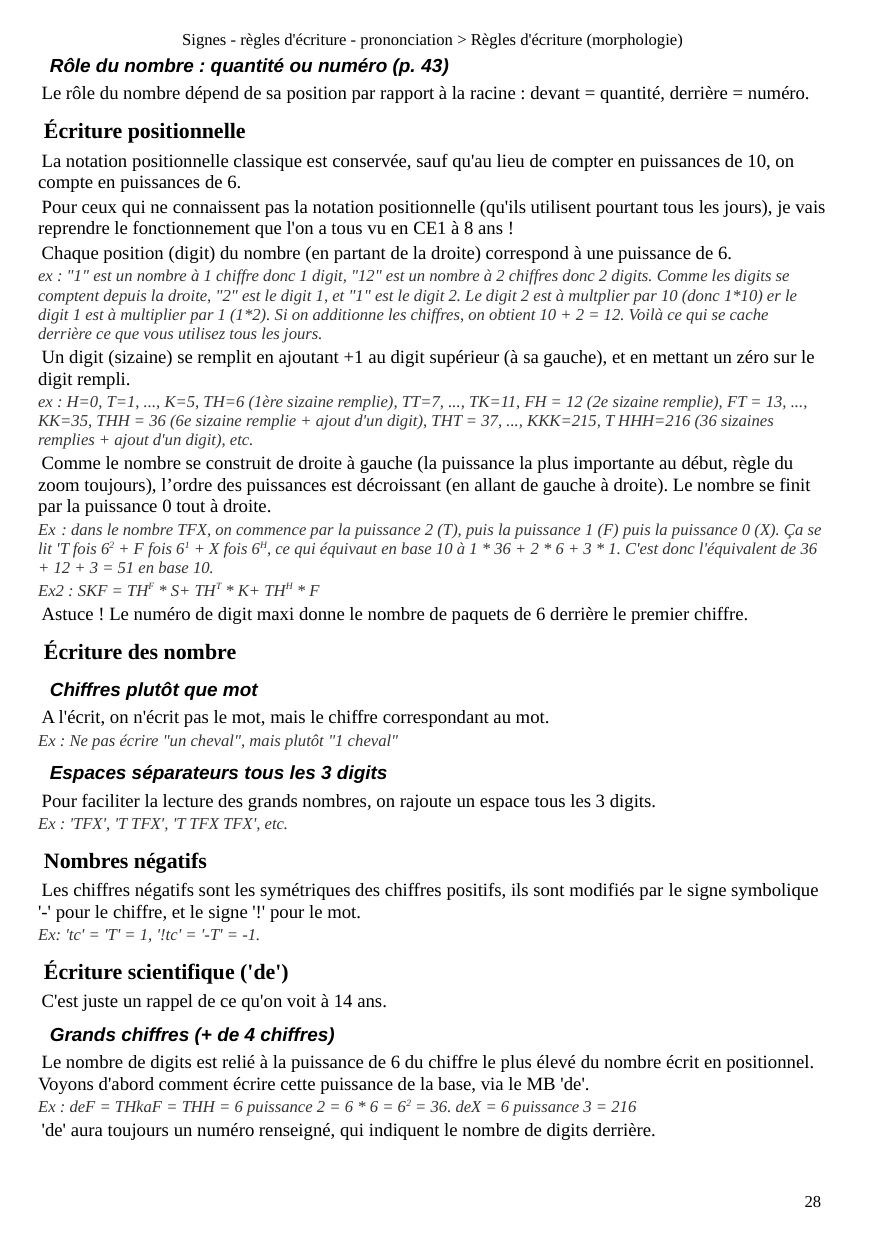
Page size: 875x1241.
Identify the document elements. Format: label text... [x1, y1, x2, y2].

subtitle Rôle du nombre : quantité ou numéro (p. 43) [49, 54, 827, 76]
subtitle Grands chiffres (+ de 4 chiffres) [49, 1023, 827, 1045]
text Un digit (sizaine) se remplit en ajoutant +1 au digit supérieur (à sa gauche), et en mettant un zéro sur le digit rempli. [38, 346, 827, 389]
subtitle Écriture scientifique ('de') [44, 959, 827, 984]
text Ex2 : SKF = THF * S+ THT * K+ THH * F [38, 580, 827, 599]
text Ex : deF = THkaF = THH = 6 puissance 2 = 6 * 6 = 62 = 36. deX = 6 puissance 3 = 216 [38, 1097, 827, 1116]
text Chaque position (digit) du nombre (en partant de la droite) correspond à une puissance de 6. [38, 242, 827, 263]
subtitle Nombres négatifs [44, 848, 827, 873]
text Comme le nombre se construit de droite à gauche (la puissance la plus importante au début, règle du zoom toujours), l’ordre des puissances est décroissant (en allant de gauche à droite). Le nombre se finit par la puissance 0 tout à droite. [38, 452, 827, 517]
text Le rôle du nombre dépend de sa position par rapport à la racine : devant = quantité, derrière = numéro. [38, 82, 827, 104]
text Pour faciliter la lecture des grands nombres, on rajoute un espace tous les 3 digits. [38, 789, 827, 811]
text ex : H=0, T=1, ..., K=5, TH=6 (1ère sizaine remplie), TT=7, ..., TK=11, FH = 12 (2e sizaine remplie), FT = 13, ..., KK=35, THH = 36 (6e sizaine remplie + ajout d'un digit), THT = 37, ..., KKK=215, T HHH=216 (36 sizaines remplies + ajout d'un digit), etc. [38, 392, 827, 449]
text C'est juste un rappel de ce qu'on voit à 14 ans. [38, 990, 827, 1012]
text 'de' aura toujours un numéro renseigné, qui indiquent le nombre de digits derrière. [38, 1119, 827, 1141]
text Ex : Ne pas écrire "un cheval", mais plutôt "1 cheval" [38, 731, 827, 750]
text Les chiffres négatifs sont les symétriques des chiffres positifs, ils sont modifiés par le signe symbolique '-' pour le chiffre, et le signe '!' pour le mot. [38, 879, 827, 922]
text Pour ceux qui ne connaissent pas la notation positionnelle (qu'ils utilisent pourtant tous les jours), je vais reprendre le fonctionnement que l'on a tous vu en CE1 à 8 ans ! [38, 196, 827, 239]
text Astuce ! Le numéro de digit maxi donne le nombre de paquets de 6 derrière le premier chiffre. [38, 602, 827, 624]
text Ex : dans le nombre TFX, on commence par la puissance 2 (T), puis la puissance 1 (F) puis la puissance 0 (X). Ça se lit 'T fois 62 + F fois 61 + X fois 6H, ce qui équivaut en base 10 à 1 * 36 + 2 * 6 + 3 * 1. C'est donc l'équivalent de 36 + 12 + 3 = 51 en base 10. [38, 520, 827, 577]
text Ex : 'TFX', 'T TFX', 'T TFX TFX', etc. [38, 814, 827, 833]
text A l'écrit, on n'écrit pas le mot, mais le chiffre correspondant au mot. [38, 706, 827, 728]
subtitle Écriture des nombre [44, 639, 827, 664]
subtitle Chiffres plutôt que mot [49, 679, 827, 700]
text La notation positionnelle classique est conservée, sauf qu'au lieu de compter en puissances de 10, on compte en puissances de 6. [38, 150, 827, 193]
subtitle Écriture positionnelle [44, 118, 827, 144]
subtitle Espaces séparateurs tous les 3 digits [49, 762, 827, 783]
text Le nombre de digits est relié à la puissance de 6 du chiffre le plus élevé du nombre écrit en positionnel. Voyons d'abord comment écrire cette puissance de la base, via le MB 'de'. [38, 1051, 827, 1094]
text Ex: 'tc' = 'T' = 1, '!tc' = '-T' = -1. [38, 925, 827, 944]
text ex : "1" est un nombre à 1 chiffre donc 1 digit, "12" est un nombre à 2 chiffres donc 2 digits. Comme les digits se comptent depuis la droite, "2" est le digit 1, et "1" est le digit 2. Le digit 2 est à multplier par 10 (donc 1*10) er le digit 1 est à multiplier par 1 (1*2). Si on additionne les chiffres, on obtient 10 + 2 = 12. Voilà ce qui se cache derrière ce que vous utilisez tous les jours. [38, 266, 827, 343]
